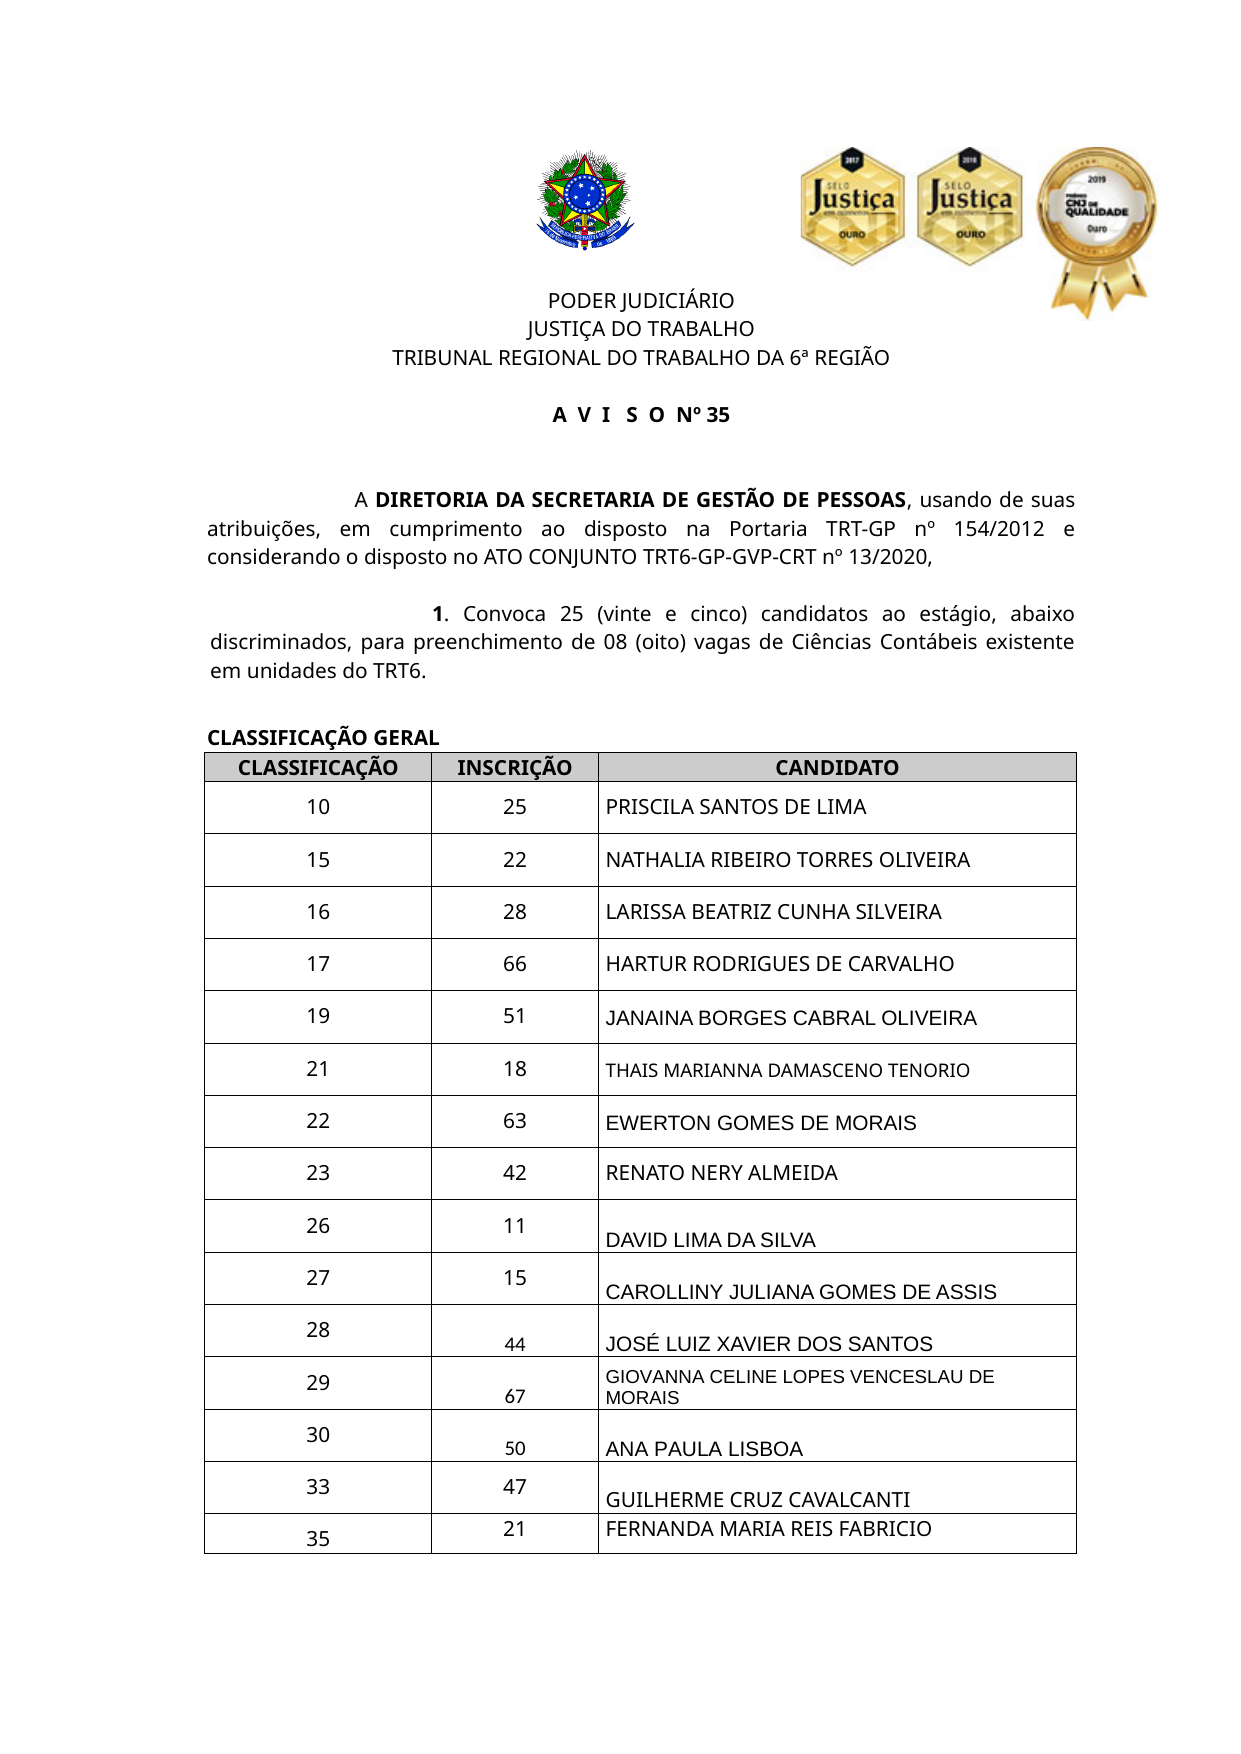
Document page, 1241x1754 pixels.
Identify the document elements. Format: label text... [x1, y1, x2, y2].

table_cell 25 [432, 782, 598, 833]
table_cell NATHALIA RIBEIRO TORRES OLIVEIRA [599, 834, 1076, 886]
table_cell 21 [205, 1044, 431, 1095]
table_cell 23 [205, 1148, 431, 1199]
table_cell 30 [205, 1410, 431, 1461]
table_cell 22 [432, 834, 598, 886]
table_cell 50 [432, 1410, 598, 1461]
table_cell PRISCILA SANTOS DE LIMA [599, 782, 1076, 833]
table_cell 26 [205, 1200, 431, 1252]
table_cell 27 [205, 1253, 431, 1304]
table_cell 35 [205, 1514, 431, 1553]
table_cell JANAINA BORGES CABRAL OLIVEIRA [599, 991, 1076, 1042]
table_cell 51 [432, 991, 598, 1042]
table_cell 17 [205, 939, 431, 990]
table_cell 16 [205, 887, 431, 938]
text CLASSIFICAÇÃO GERAL [207, 723, 1076, 752]
table_cell 47 [432, 1462, 598, 1513]
table_cell 66 [432, 939, 598, 990]
table_cell 33 [205, 1462, 431, 1513]
text 1. Convoca 25 (vinte e cinco) candidatos ao estágio, abaixo discriminados, para preenchimento de 08 (oito) vagas de Ciências Contábeis existente em unidades do TRT6. [210, 599, 1076, 684]
table_cell FERNANDA MARIA REIS FABRICIO [599, 1514, 1076, 1553]
table_cell ANA PAULA LISBOA [599, 1410, 1076, 1461]
text A V I S O Nº 35 [207, 400, 1076, 428]
table_cell JOSÉ LUIZ XAVIER DOS SANTOS [599, 1305, 1076, 1356]
table_cell 42 [432, 1148, 598, 1199]
table_cell 63 [432, 1096, 598, 1147]
table_cell 10 [205, 782, 431, 833]
text A DIRETORIA DA SECRETARIA DE GESTÃO DE PESSOAS, usando de suas atribuições, em cumprimento ao disposto na Portaria TRT-GP nº 154/2012 e considerando o disposto no ATO CONJUNTO TRT6-GP-GVP-CRT nº 13/2020, [207, 485, 1076, 571]
table_cell 28 [432, 887, 598, 938]
table_cell 19 [205, 991, 431, 1042]
picture [800, 147, 1159, 321]
table_cell 67 [432, 1357, 598, 1408]
table_cell DAVID LIMA DA SILVA [599, 1200, 1076, 1252]
table_cell 22 [205, 1096, 431, 1147]
table_cell GUILHERME CRUZ CAVALCANTI [599, 1462, 1076, 1513]
table_cell 29 [205, 1357, 431, 1408]
table_header CANDIDATO [599, 753, 1076, 781]
picture [531, 147, 637, 252]
table_cell 15 [205, 834, 431, 886]
table_cell 44 [432, 1305, 598, 1356]
table_cell 11 [432, 1200, 598, 1252]
table_cell THAIS MARIANNA DAMASCENO TENORIO [599, 1044, 1076, 1095]
table_cell CAROLLINY JULIANA GOMES DE ASSIS [599, 1253, 1076, 1304]
table_cell 28 [205, 1305, 431, 1356]
table_header INSCRIÇÃO [432, 753, 598, 781]
table_cell 18 [432, 1044, 598, 1095]
table_cell GIOVANNA CELINE LOPES VENCESLAU DE MORAIS [599, 1357, 1076, 1408]
table_cell 15 [432, 1253, 598, 1304]
table_header CLASSIFICAÇÃO [205, 753, 431, 781]
table_cell RENATO NERY ALMEIDA [599, 1148, 1076, 1199]
table_cell 21 [432, 1514, 598, 1553]
table_cell HARTUR RODRIGUES DE CARVALHO [599, 939, 1076, 990]
table_cell EWERTON GOMES DE MORAIS [599, 1096, 1076, 1147]
table_cell LARISSA BEATRIZ CUNHA SILVEIRA [599, 887, 1076, 938]
